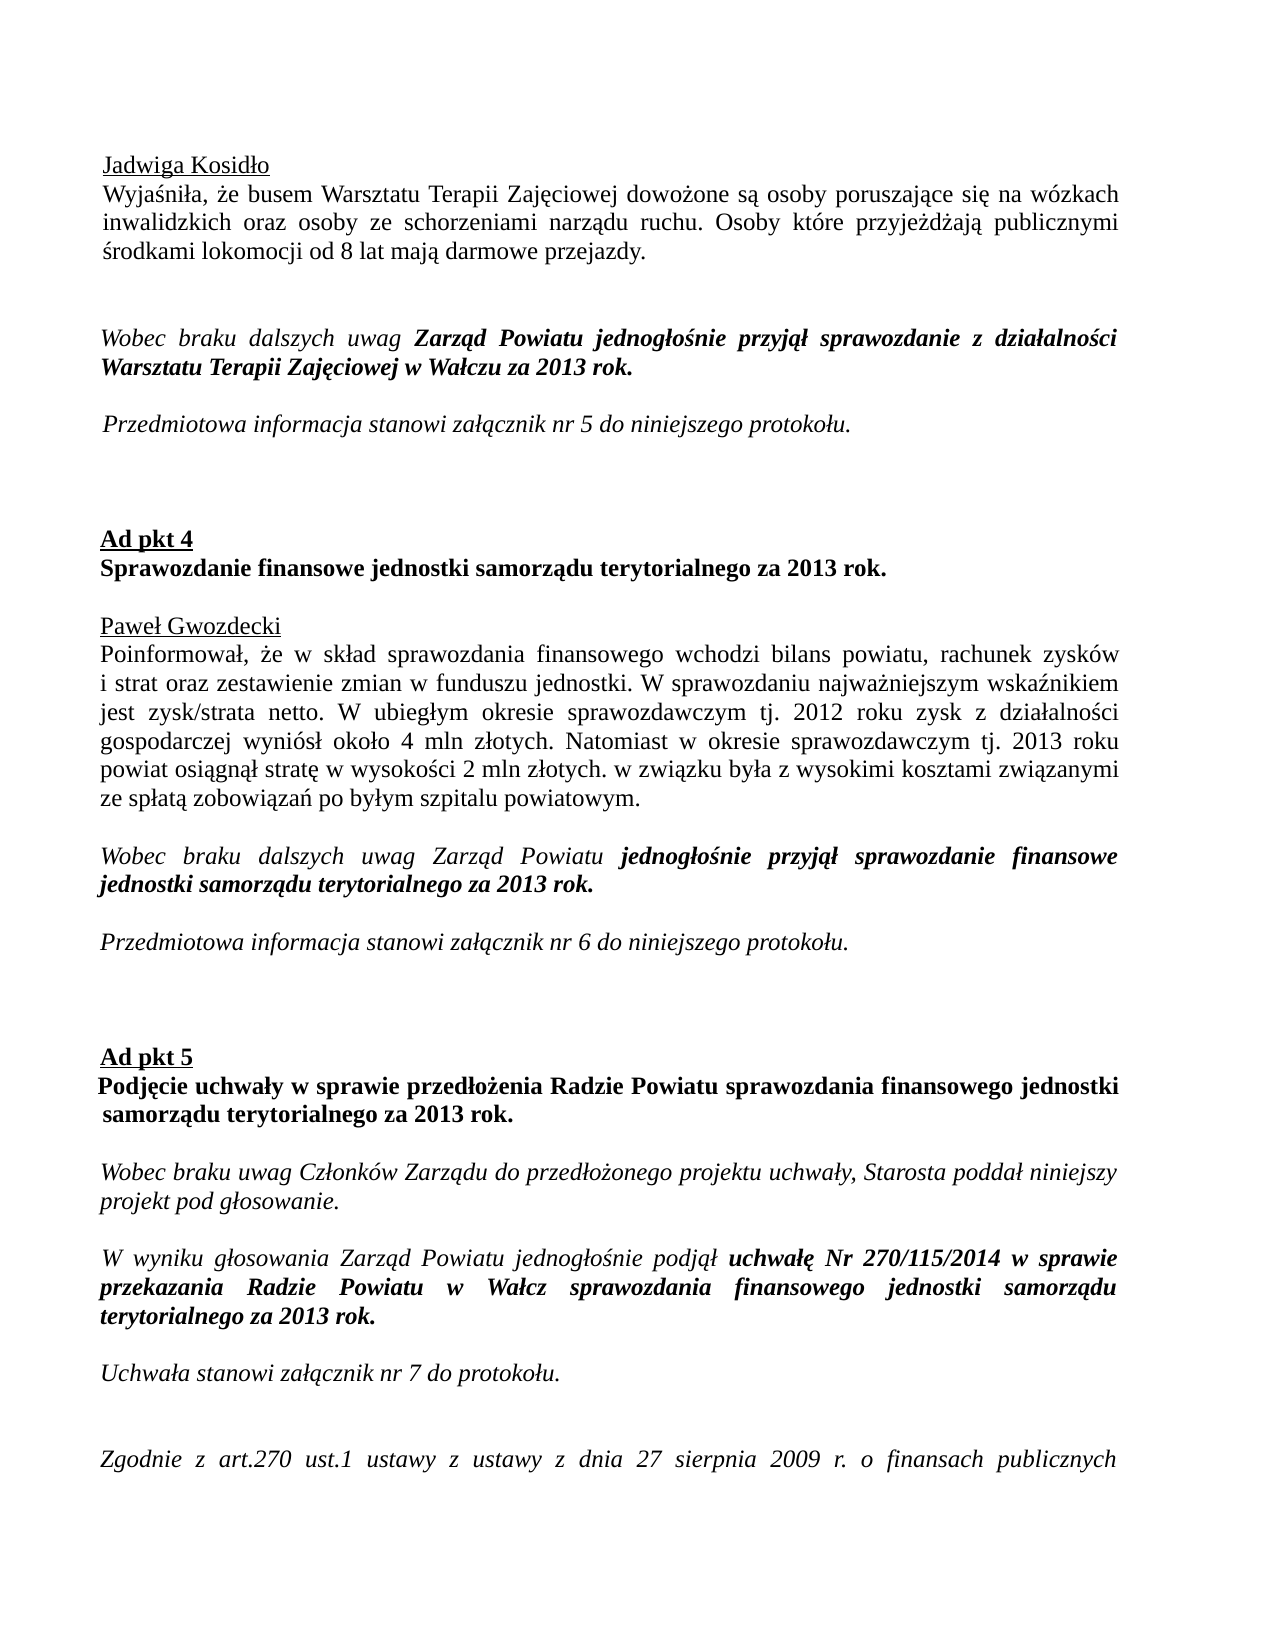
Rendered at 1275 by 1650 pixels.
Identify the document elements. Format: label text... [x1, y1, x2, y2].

text Wobec braku dalszych uwag Zarząd Powiatu jednogłośnie przyjął sprawozdanie finansowe jednostki samorządu terytorialnego za 2013 rok. [100, 841, 1120, 898]
text Wyjaśniła, że busem Warsztatu Terapii Zajęciowej dowożone są osoby poruszające się na wózkach inwalidzkich oraz osoby ze schorzeniami narządu ruchu. Osoby które przyjeżdżają publicznymi środkami lokomocji od 8 lat mają darmowe przejazdy. [102, 179, 1120, 265]
text Przedmiotowa informacja stanowi załącznik nr 5 do niniejszego protokołu. [102, 409, 1120, 438]
text Wobec braku dalszych uwag Zarząd Powiatu jednogłośnie przyjął sprawozdanie z działalności Warsztatu Terapii Zajęciowej w Wałczu za 2013 rok. [100, 323, 1120, 380]
text Przedmiotowa informacja stanowi załącznik nr 6 do niniejszego protokołu. [100, 927, 1120, 956]
text Paweł Gwozdecki [100, 611, 1120, 639]
text Ad pkt 5 [100, 1042, 1120, 1071]
text Wobec braku uwag Członków Zarządu do przedłożonego projektu uchwały, Starosta poddał niniejszy projekt pod głosowanie. [100, 1157, 1120, 1214]
text Zgodnie z art.270 ust.1 ustawy z ustawy z dnia 27 sierpnia 2009 r. o finansach publicznych [100, 1444, 1120, 1473]
text Jadwiga Kosidło [102, 150, 1120, 179]
text W wyniku głosowania Zarząd Powiatu jednogłośnie podjął uchwałę Nr 270/115/2014 w sprawie przekazania Radzie Powiatu w Wałcz sprawozdania finansowego jednostki samorządu terytorialnego za 2013 rok. [100, 1243, 1120, 1329]
text Sprawozdanie finansowe jednostki samorządu terytorialnego za 2013 rok. [100, 553, 1120, 582]
text Podjęcie uchwały w sprawie przedłożenia Radzie Powiatu sprawozdania finansowego jednostki samorządu terytorialnego za 2013 rok. [97, 1071, 1120, 1128]
text Poinformował, że w skład sprawozdania finansowego wchodzi bilans powiatu, rachunek zysków i strat oraz zestawienie zmian w funduszu jednostki. W sprawozdaniu najważniejszym wskaźnikiem jest zysk/strata netto. W ubiegłym okresie sprawozdawczym tj. 2012 roku zysk z działalności gospodarczej wyniósł około 4 mln złotych. Natomiast w okresie sprawozdawczym tj. 2013 roku powiat osiągnął stratę w wysokości 2 mln złotych. w związku była z wysokimi kosztami związanymi ze spłatą zobowiązań po byłym szpitalu powiatowym. [100, 639, 1120, 812]
text Uchwała stanowi załącznik nr 7 do protokołu. [100, 1358, 1120, 1387]
text Ad pkt 4 [100, 524, 1120, 553]
